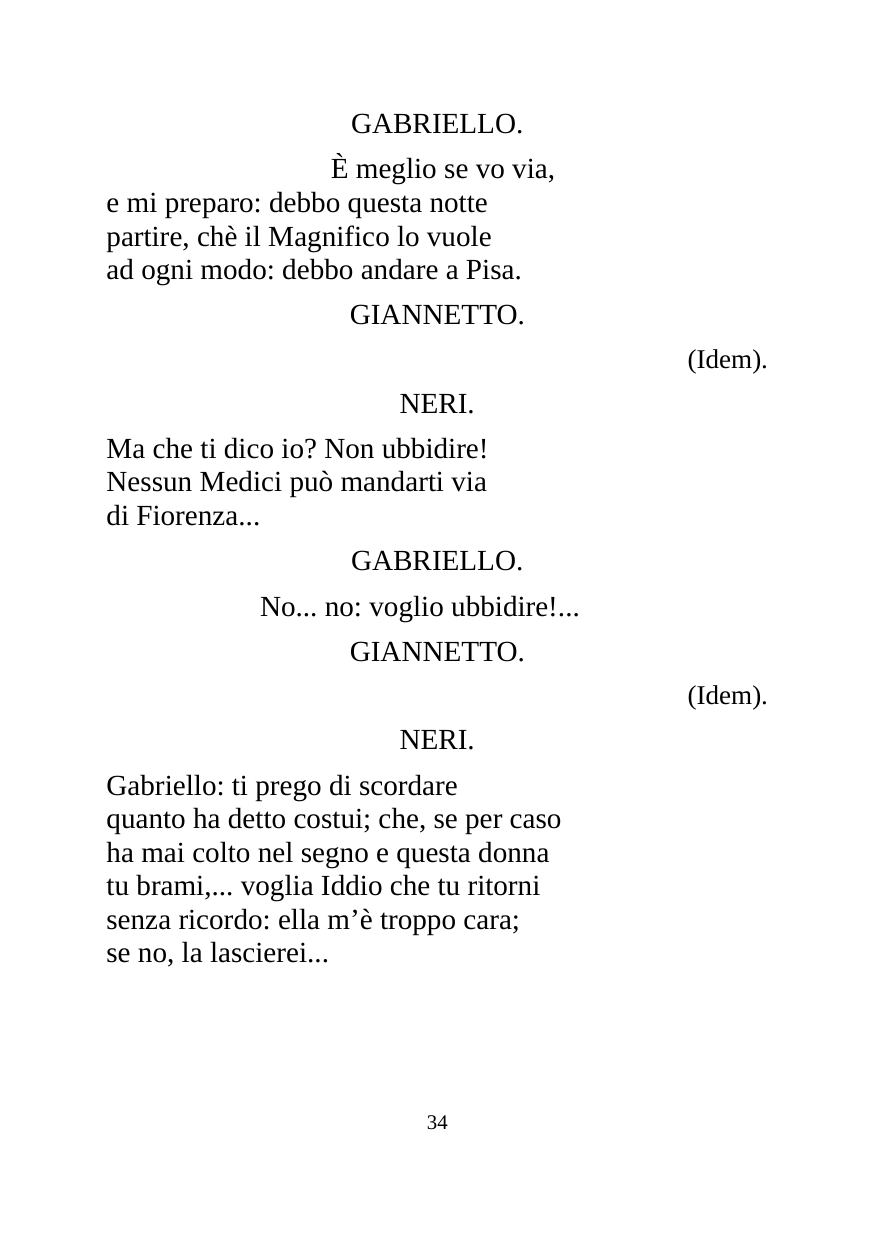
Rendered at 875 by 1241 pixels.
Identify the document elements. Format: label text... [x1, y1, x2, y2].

text È meglio se vo via, e mi preparo: debbo questa notte partire, chè il Magnifico lo vuole ad ogni modo: debbo andare a Pisa. [106, 152, 768, 286]
text NERI. [106, 722, 768, 756]
text Ma che ti dico io? Non ubbidire! Nessun Medici può mandarti via di Fiorenza... [106, 431, 768, 532]
text GIANNETTO. [106, 297, 768, 331]
text GIANNETTO. [106, 634, 768, 668]
text GABRIELLO. [106, 106, 768, 140]
text (Idem). [77, 343, 768, 374]
text Gabriello: ti prego di scordare quanto ha detto costui; che, se per caso ha mai colto nel segno e questa donna tu brami,... voglia Iddio che tu ritorni senza ricordo: ella m’è troppo cara; se no, la lascierei... [106, 768, 768, 969]
text No... no: voglio ubbidire!... [106, 589, 768, 622]
text NERI. [106, 386, 768, 419]
text (Idem). [77, 679, 768, 711]
text GABRIELLO. [106, 543, 768, 577]
